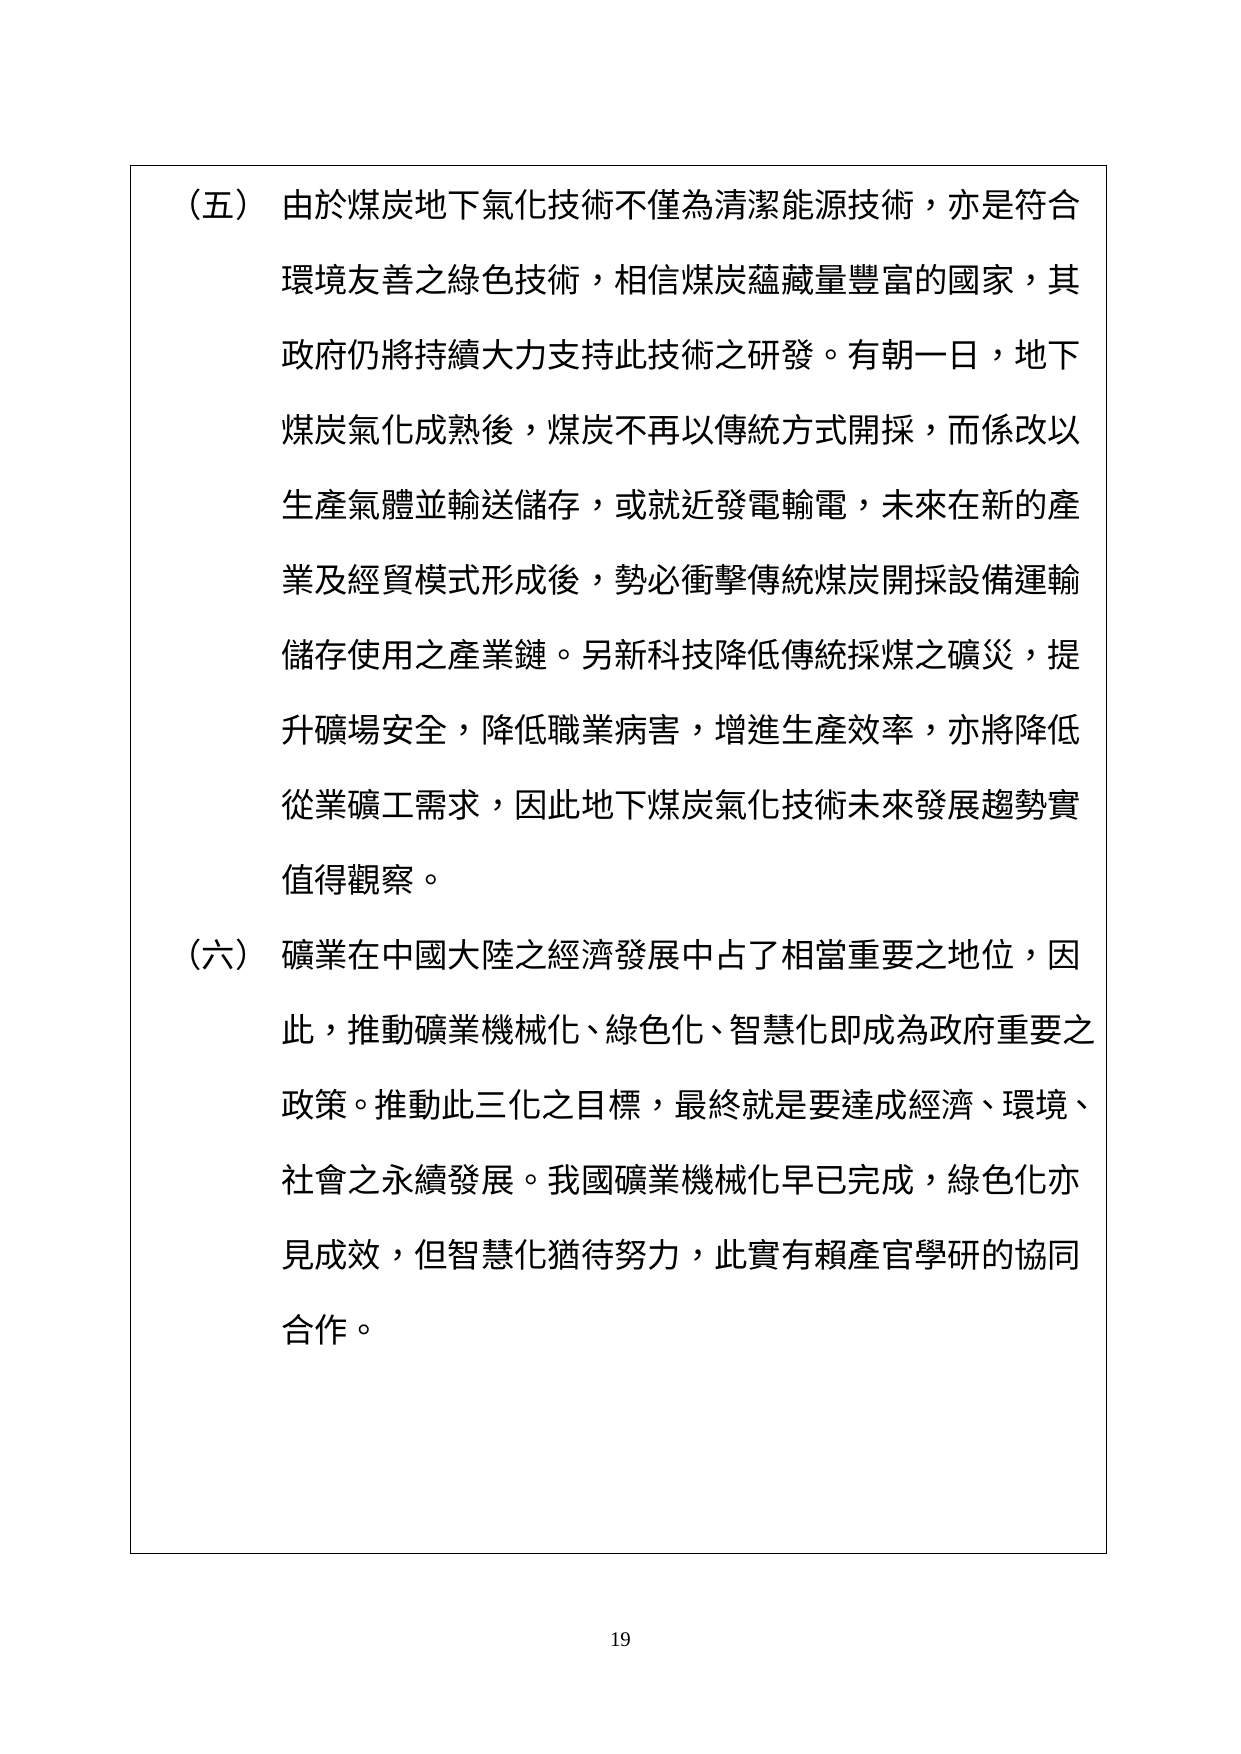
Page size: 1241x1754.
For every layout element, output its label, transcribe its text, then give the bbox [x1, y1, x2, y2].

table_header 交流活動基本資料 一、活動名稱：參加第7屆國際礦業科技會議 二、活動日期：104年4月24日至4月30日 三、主辦（或接待）單位：中國礦業大學 四、報告撰寫人服務單位：經濟部礦務局 活動（會議）重點 活動性質：會議 活動內容 中國大陸地大物博，礦產資源豐富，擁有全球主要礦產資源，且各類礦產品在全球占有重要地位，但仍有極大部分地區尚待探勘開發，這些潛在之礦產資源仍是全球甚具吸引力的探勘與開發目的地。另隨著全球礦產需求增加，尤其是大陸地區對各類礦產之需求量，更為礦業帶來前所未有的壓力，再加上永續、健康和安全等議題，使技術創新之需求變得更加迫切，加速促進礦產資源開採技術的進步與創新。中國大陸藉此會議之召開，除可提供中國大陸展示研究成果外，並將有助於國際礦業與科技之合作與交流。 本次研討會主題為現代礦山的生態安全與永續發展，將從綠色礦業、安全衛生、環境地工、智慧採礦、資源利用、淨煤技術等次子題，探討分享如何運用新的開採技術與生產工具，避免開採沈陷破壞土地與地表建物、減少煤層瓦斯災害與排放措施。參與會議除可瞭解全球與中國大陸礦業發展趨勢、煤層氣與地下煤炭氣化發展、綠色與智慧礦業創新發展之情形外，並可借鏡各國先進的研發經驗，供我國礦業發展之參考供際助於全球人員新發展之情形外，並可借鏡各國先進的研發經驗，有助000000000000000000000000000000000000000000000000000000000000000000000000000000000000000000000000。本次會議計有14個國家，約250餘位代表與會。 礦產開發與利用為人類帶來經濟與社會的正面效益，但在開發與生產過程中需開挖地表或地下，也因此造成地表裸露與生態變化，以及棄置廢土石與地表沈陷占用大量土地等環境的負面效益。由於土地資源有限，正本清源，治本之道為減少地表裸露及土地占用，並採用減輕土地與環境損壞的開採方法與技術，綠色礦業遂因運而生。因此，從整個礦場生命週期來看，近代綠色礦業。須做到即是來看，方法與措法與措施000000000000000000000000000000000000000000000000000000000000000000000000000000000000000000000000000000000000000所訴求者即是減量化、資源化與再利用。 全球經濟走緩，礦產品價格疲軟，進而影響礦業公司獲利下跌，導致探勘活動及礦山開發的放緩或中止。在當前經濟景氣緩步復甦的時代，礦業經營必須設法增加能源效率及降低生產成本。因此，提升生產效率、生產力與生產量為即成為不二法門。其中影響生產力最重要之變因莫過於基礎建設、通訊設施及自動化。 （一）會議開幕 本屆會議由徐州中國礦業大學校長致開幕辭，渠表示，國際礦業發展正面臨清潔能源、高效利用與永續發展等三大挑戰，並提出未來礦業發展三大趨勢：從重視開採轉向綜合利用，促進採掘與復墾利用相結合；採煤技術呈現區域性移轉，非洲地區的煤炭市場正在崛起；煤炭利用由粗放型向精細型轉變，清潔高效成為主要議題，這與本屆大會主題「現代礦山的生態安全與永續發展」密切相關。渠另指出中國大陸是世界煤炭生產與消費大國，所面臨的問題極其複雜，因此對於能源與環境保護極為重視，並積極推動煤炭高效清潔利用技術，以利煤炭業之轉型發展，提升煤炭工業現代化水平。 （二）全球礦業現況與展望 波蘭中央礦業研究所所長表示，礦業不是生活的一切，但沒有礦業這一切則不復存在。渠並以全球每人每天消耗礦產資源數據加以說明，美洲102公噸、拉丁美洲24公噸，歐洲55公噸、亞洲15公噸、非洲11公噸、大洋洲79公噸。另以美國而言，每個美國人終其一生將需要3百萬磅的礦物、金屬及燃料。另渠就全球金屬礦物生產國家之趨勢變化（1850年迄2009年），每年各主要國家所有金屬礦物產值占全球比例，予以分析比較說明，歐洲於1860年達到高峰，占全球62%後，迄2009年僅占約2%，美國於1940年達到高峰，占全球39%後，迄2009年僅占約6%，前蘇聯於1990年達高峰，占全球23%後，迄2009年僅占約11%，中國大陸自1930年起持續成長迄2009年占全球12％，顯示中國大陸未來金屬礦物產出仍具有相當能力。至於能源方面，渠列舉出全球前三大主要原油、煤炭及天然氣生產國。原油為沙烏地阿拉伯、俄國、美國；煤炭為中國大陸、美國、印度；天然氣為俄國、美國、加拿大，顯示美國及俄國在能源礦物方面具有得天獨厚之優勢。最後，，高峰於199039%後，，迄2009年僅占0000000000000000000000000000000000000000000000000000000000000000000000000000000000000000000000000000000000，以有金屬產值今生洲79公噸。00000000000000000000000000000000000000000000000000000000000000000000000000000000000000000000000000000000000000000渠表示當今全球礦業之挑戰包含資源之取得性及礦業之永續發展。其中，當代礦業永續發展主要內涵包括合理利用礦產資源，改善礦場安全與衛生，降低環境衝擊，提升礦產價值及經濟利用，最終必須要能做到經濟具可行性、環境具承載性、社會具公平性。 （三）中國大陸煤層氣開發利用情形 中國大陸煤礦瓦斯治理國家工程研究中心主任指出，中國大陸煤炭資源豐富，探明資源量高達5.9萬億公噸，同時為全球煤炭生產首要國家，但因煤礦地質條件極為複雜，生產方式90%為地下開採，其中70%更屬高煤層氣礦床，因此，煤層氣開發對於保障煤炭安全開採具有極其重要作用。早期煤層氣被視為危害採煤安全之禍害，直接排放至大氣環境，加劇全球溫室氣體效應，也是一種資源的浪費。如今煤層氣已被視為一種清潔能源，其中蘊藏著鉅大的經濟利益與不可忽視的環境效益。渠表示，2014年中國大陸煤炭產量高達38.7億公噸，煤層氣產量也達到170億立方米，其中井下煤層氣抽採量為133億立方米，地面煤層氣產量為37億立方米，惟總利用率不到一半，僅77億立方米。根據預測，2015年中國大陸煤層氣產量將達300億公噸，2020年將達500億公噸，2030年將生產900億公噸。渠表示，近十年來，中國大陸煤層氣產業及產量獲得快速發展，主要歸功於鑽井技術、壓裂技術、排採技術及地面工程技術獲得突破。此項技術突破不但促進了煤層氣利用大幅提升，同時也改善了煤礦安全，使煤層氣事故得到有效控制。以2014年之死亡人數266人與2005年之2,171人相比，降幅達87.7%。另換算成百萬公噸死亡率，則從2005年的2.76降至2014年的0.257。 渠並指出，中國大陸煤層氣開發策略係以安全、能源、環保為考量，將產業發展規劃分為規模奠基階段、擴張階段及形成階段等三階段，結合地面與井下採收為開發模式。渠認為在煤礦區煤層氣抽採方面，政府應鼓勵煤層氣開發企業與煤炭企業合作，推動煤炭與煤層氣資源協調開發，按照先抽煤層氣再採煤之原則，採煤前應儘快降低煤層和圍岩中煤層氣含量，以利防治煤層氣事故，亦有利於煤炭與煤層氣資源安全高效開採，減少資源浪費。渠表示中國大陸煤層氣主要分布於九大盆地，包括伊利、準格爾、塔里木、吐哈、鄂爾多斯、沁水、海拉爾、二連、東雲南及西貴州。目前已初步建成鄂東沁水兩大煤層氣開發利用示範區。 徐州中國礦業大學教授報告煤炭與煤層氣共採之研究案例指出，煤層氣雖是高熱值、無污染之能源，但也是污染大氣的主要溫室氣體。因此，為同時解決能源與環境問題，煤層氣之開採利用至為重要，煤炭與煤層氣共採即為最佳之技術。渠表示澳洲與美國煤層較淺且滲透性佳，主要係在地面預先抽取煤層氣為主；中國大陸煤層較深且滲透性差，主要係以井下抽取煤層氣為主。渠另指出煤炭開採過程，煤層及上盤應力隨之改變，導致鄰接煤層變形，形成層面龜裂及岩盤垂直裂隙，進而改善煤層及岩盤內煤層氣之滲透性，為解壓後之煤層氣提供大量的通道。同時因煤層卸壓，瓦斯壓力降低，致使吸附煤層氣解吸附速度加快。因此倘能充分利用此煤面盤壓效應採取煤層氣即可實現煤炭與煤層氣共採。渠並說明煤炭與煤層氣共採之方式大致上可分為3個階段，亦即採礦前先進行煤層內煤層氣抽取；利用解壓與滲透性增加之效應，同時開採煤炭與煤層氣；採礦後進行廢石區煤層氣抽取。如此，即可改善煤層氣抽取率、減低溫室氣體排放、降低煤層氣災害、利用煤層氣資源，實現安全、高效、環保之協調共採。 （四）中國大陸地下煤炭氣化開發利用情形 徐州中國礦業大學教授報告中國大陸地下煤炭氣化技術發展情形表示，此技術不僅可以回收舊坑未採出的煤炭，亦可應用於開採採掘性、經濟性、安全性較差之薄煤層、深部煤層，或高硫、高灰、高煤層氣的煤層。地下氣化後之煤氣成分包含一氧化碳、二氧化碳、氫氣、甲烷等氣體，可作為家用、發電之燃氣，或可將一氧化碳、二氧化碳及氫氣分離儲存利用，氫氣為最理想之潔淨能源。渠強調此技術係將物理採煤變為化學採煤，因而具有安全性高、投資少、效率高、污染少之利基。但也指出受制於煤層和地質影響，以及地下水湧出、頂盤崩落、氣化劑成分、氣化機壓力等因素，地下氣化過程中之種種反應並不易控制，合成氣成分波動相當大，影響產出，技術難度高。 渠舉其參與之一項地質複雜、殘留難採、資源尚豐之計畫案例說明，倘以傳統機械採煤實難以達到高產高效再回收利用之成效，但在改以地下煤炭氣化生產，採用新型的窄帶狀開採、多重氣化爐運作、地面導控注氣、充填減沈固汙，並結合高氫燃氣發電，終能實現燃燒過程可導可控、產氣穩定質優、生產過程安全清潔、污染物近零排放，不但大大提高煤炭資源回採率，企業亦因此得以永續發展。為炭與煤層氣共採可分層氣之滲透，，地表沈陷有限。00000000000000000000000000000000000000000000000000000000000000000000000000000000000000000000000000000000 （五）非傳統油氣氣裂展望/資源利用 美國賓州大學教授報告非傳統油氣氣裂展望，首先說明全球主要頁岩氣蘊藏之地區與國家，在歐洲地區之國家有法國與波蘭，北美洲地區涵蓋美國、加拿大與墨西哥，亞洲地區主要為中國大陸，南美洲地區則有巴西及阿根廷，非洲地區有南非、利比亞及阿爾及利亞。依前五大儲存量排序為中國大陸、美國、巴西、墨西哥、南非。同時說明美國在1990年前以生產傳統天然氣為主，至2009年，非傳統天然氣產量已超過傳統天然氣產量，並預估到2035年，非傳統天然氣將占總天然氣產量之75%。 渠另指出，眾人皆認為天然氣比起煤炭、石油排放較少之溫室氣體，但眾所不知的是，以氣井之生命週期來看，生產頁岩氣所排放之溫室氣體足跡遠大於煤層氣及傳統天然氣，大約分別高於20%G及30%以上，甚或兩倍以上，主要係來自生產過程中鑽孔裂解後之井漏及回流水所排放出。頁岩氣生產過程中需使用大量高壓水壓裂頁岩，同時循環利用回收之水資源。之入的回流水至地表也伴隨著大量的甲碗00000000000000000000000000000000000000000000000000000000000000000000000000000000000000000000000000000000000000此大量的回流水往往伴隨著大量的甲烷，並排放至大氣。 如前所述，目前生產頁岩氣需使用大量水，造成水資源浪費及甲烷排放之環境問題，爰有以氣裂方式取代液裂之研究。渠表示，氣裂法具有不少優點，包含減少水之使用、溫室氣體之封存、產生複合裂隙。倘使用二氧化碳，除可增進頁岩氣回收率，還能避免使用水所造成之孔隙填塞、黏土膨脹等問題。 （六）智慧採煤技術 中國煤炭協會副會長在報告中國大陸智慧採煤技術發展時，首先說明中國大陸煤炭蘊藏分布情形，北部占49.3%，西部占30.4%，西南部占8.6%，中部占11.7%，東北部占3%，並強調中國大陸將構建14個煤炭能源基地，形成10個1億公噸級及10個5千萬公噸級之大型煤炭企業體。另渠亦說明中國大陸採煤機械化程度，大型煤炭企業從2000年的73.3%提高至2015年之95%。生產率也從5.5公噸/工提升至12公噸/工。百萬公噸死亡率則由0.5降至0.2。渠並分析預估中國大陸煤炭產量於2013年達到38.7億公噸之高峰後，將逐年下降，至2020年預計生產量將降至33億公噸。 其次，渠談到智慧採礦係由機械化演進而來，主要科技包含自動感知、智慧控制及物聯網，並依感知條件、認知過程及決策分析，達到自動操作。其中物聯網架構可區分為三層，包括感知層、網路層及應用層，其主要係運用各種感知器蒐集資料，透過網路將資料傳送至雲端計算處理，並將礦山整體現象視覺化、數位化及智慧化。此物聯網結合了感知技術、傳輸技術、控制技術、資訊處理與管理、採礦與選礦技術等，構成礦山人與人、人與物、物與物相聯之網路，最終將可達成全程控制礦山之安全生產及營運。如以礦山安全物聯網為例，其核心內容包括透過感知礦山災害徵兆，將可落實各種災害事故之預警預報；經由感知礦工周圍安全環境，將可實現主動式安全保障；通過感知礦山設備工作狀況，將可達成預知維修內容。最後，礦業界期望藉由自動化與智慧化技術，能達成無人化、高安全的綠色採礦目標。 （七）綠色礦業 在報告中國大陸科學採礦之展望時，徐州中國礦業大學教授指出，中國大陸煤礦正面臨市場面之需求不足、去庫存壓力，政策面少用煤之能源結構調整，安全面之中小型煤炭企業災變頻傳，以及環境面之各種環境污染與生態退化等多重面向壓力下，必須由綠色採煤進化至科學採煤，才是永續發展全生命週期最佳之採煤方式。渠強調綠色採煤係針對煤礦開採所造成之地層變動及脈石堆放對環境影響所為之防治。在地層變動方面，地下水流失與湧水事故係以保水採礦因應；煤層氣外洩污染與事故則以煤與煤層氣共採因應；地表沈陷、土壤與建物損害應以條帶開採與充填開採，地層剝離灌注固結因應。至於脈石堆置所造成農地占用，環境污染，則以煤巷支撐與地下堆放因應。前述各項因應措施加上地下煤炭氣化技術，共同構築成為綠色採煤的內涵。推動綠色採煤之主要目的在於充分利用生產煤炭中所伴隨而生之各項資源如瓦斯、水、脈石等，以達到對環境擾動最小化，生態影響最小化，進而實現低開採、低排放、高利用之資源合理利用，使煤炭開發與環境和諧發展。至於科學採煤內涵則更包含了以人為本，保護礦工身心健康，防止職災的安全開採；以機械化、數位化、智慧化的生產方式，減少用人之高效開採；以及煤層氣、地熱利用與地下煤炭氣化，減少溫室氣體排放之低碳開採。為了落實科學採煤，渠建議政府對於環境污染與事故頻傳之低科學採煤之企業應加諸額外稅賦與罰鍰，以增加其成本；反之，對於高科學採煤之企業，政府應提供補助與獎勵，以降低其生產成本。為此，政府尚須建立一套合理、完善、可行之評估制度，除上述內涵列為一級指標外，應就各內涵建立二級指標，以增加其可操作性。 烏克蘭國立採礦大學教授在綠色開採薄層煤技術研究報告中說明，烏克蘭全國70％煤層厚度約在0.5-0.8米，以現在之量產技術常伴隨大量脈石產出，導致煤炭品質下降，煤灰成分高達45-50％，因此，提升薄層煤生產效率一直是煤炭界待克服之問題。渠研究顯示，採用分離開採技術，即採煤與圍岩刨除分別進行，煤炭與脈石分開運輸，並將脈石回填至採空區，除可解決上述問題，維持原煤炭品質外，尚可減省大量堆置脈石所需之土地。 北京中國礦業大學教授認為土地整復與生態恢復應為綠色礦業之一環，礦場安全除注重生產安全外，應延伸包含生態安全。渠分析傳統整復問題與失敗案例指出，業界對整復在觀念與想法上應有所創新，並表示整復不應只是土地議題，也應是環境議題。採礦後土地復整既要恢復土地資源，亦須恢復自然環境生態系統，亦即人類在開發資源合理利用之同時，更應不忘促進土地保護、生態平衡與資源開發三者協調發展。渠進一步強調整復不應為開採後之活動，更應始於開採前及開採中，因此，礦山之整復活動應與採礦同時進行。另渠以利用黃河砂回填整復之成功案例，建議地陷土地之整復亦可以河川沈積物回填。對具自燃性之煤礦廢石堆，渠建議整復前應先被覆一層隔離層，以隔絕氧氣輸送，再進行一般覆土，並進行植生綠化。 徐州中國礦業大學教授從煤炭物流角度說明綠色運輸對永續發展的重要性。渠舉煤炭鐵路運輸為例表示，中國大陸煤炭運輸路線佈局應根據各生產地與消費地距離，運輸之外部成本，找出最佳運輸量。如此始能節省煤炭運輸成本，降低運輸能源消耗，減少對環境之衝擊。渠更呼籲政府應擬定政策，以引導達成煤炭之綠色運輸目標。 荷蘭達爾夫特大學教授報告如何經由輸送帶節能達成綠色採礦目標表示，應從提升能源效率著手。渠說明現代礦業開發採用大規模輸送帶運輸礦石後，耗費大量電力，有些情況，甚至占達礦場總能源消耗的40％。為節約能源，渠表示可從採用節能之組件，改變操作控制方式及創新理念等著手。有關節能組件方面，如使用低阻橡膠輸送帶及皮帶輪，可減少約10％的電力；使用低損耗的輸送帶可節省40％的用電。在改變操作控制方面，如轉換操作的速度控制，可調降輸送帶速度，以增加礦石載重量，預估將減少能耗約5-20％。在創新理念方面，可採用新輸送技術、重新設計輸送帶系統、最適化運輸與物流等。 中國礦業大學教授研究帶狀回填採礦法之地層變動特性指出，密集與大量之煤炭開採往往造成嚴重地表陷落、地面龜裂、地滑等環境地質災害，因此採煤方法之選擇將直接影響採煤後沈陷之程度。渠說明，一般控制採煤沈陷之技術可分為兩類：一為煤柱支撐法，另一為回填支撐法。前者有帶狀採煤、房柱採煤等方法，但回收率甚低，如帶狀採煤之回收率僅約40%，造成大量煤炭資源之浪費。後者有陷落區回填、地層剝離回填等，回收率較高達80%，但成本相對較高。為此渠建議整合二法擇其優去其劣，稱之為條帶回填採煤法，回收率可達70%。此法分為兩個階段，首先，帶狀採煤後隨即回填，並保留未採之大煤柱，此時，覆蓋岩層受回填料及煤柱支撐，地表沈陷有限，再俟回填料壓實後，始回收大煤柱，但仍保留部分煤柱以支撐回填料，如此即可降低沈陷量。渠另強調此法尚須遵守幾點原則，必需有足夠之回填料來源，並控制開採與回填之平衡；確保安全且有效的開採；回填方法必須簡單穩定；確保低成本與回填成效。 （八）參訪匯中石材公司 該公司為台資石材加工企業，89年於上海嘉定工業區設廠投產，擁有金剛砂拉鋸8台，義大利磨台2部，燒板機1台，年產40萬平方米花崗石大板。隨者經濟發展，都市化不斷向郊區拓展，102年該工業區廠房被徵收而遷廠至更外圍之外岡工業區重新建廠，新增鑽石拉鋸2台，金剛砂拉鋸則減為4台，年產20萬平方米花崗石大板及20萬平方米大理石大板，同時也代工其他廠商之大理石原石之加工切板。為加強環保，該公司也引進了污水處理循環利用系統。該公司產品線甚為單純，僅生產一次加工之大板後，即予銷售。產品銷售以中國大陸境內為主，少數銷售至國外，如韓國、美國等，同時也銷售國外廠商生產之大板。 為適應中國大陸當地員工之特性，提升生產力，該公司發展出特殊之經營模式，將生產線改由員工承包，管理行銷業務仍由台籍幹部負責，公司經營堪稱穩定。該公司深知石材加工倘能與礦山開採配合，更有助於該公司之永續經營，因此，亦曾經到其他省分找礦源，進行投資合作，但未竟功。肇因於礦山開採經營，業者除需取得採礦權外，尚須取得土地權，始可進行開採。中國大陸也與世界各地之礦業開發一樣，業者也面臨政府政策所加諸之社會責任，除需給予當地農民回饋金外，另部分地區政府以考量當地經濟發展與就業為由，要求當地所生產之原石不得外售，並要求或獎勵業者於當地設置加工廠，以提供當地就業機會。 另該公司為掌握國外石材原石來源及該原石市場，與印尼大理石石材礦公司合作，包攬原石銷售，掌握市場通路，更有助於該產品市場價格之穩定。 遭遇之問題：無 心得及建議： 企業永續經營一直為台商追求之目標。就資金面而言，由於業界與國內銀行長期所建立之往來關係，資金來源無虞。惟就經營環境面而言，由於中國大陸土地屬於國有，土地使用權具有期限之限制，以及隨著都市化快速向郊區發展，土地使用型態也隨之產生變動，政府開發新的工業區取代舊有工業區，迫使廠商遷廠，或結束營業，不利企業永續經營。另家族企業之經營型態，仍尚未轉型為專業經理人之經營模式，倘第二代或第三代無興趣或無經營能力，亦不利企業永續經營目標之達成。 由於礦產資源與土地、水、植被等環境要素緊密相聯，大規模開發礦產資源勢將直接構成對環境的威脅與破壞，使得環境污染、生態退化及資源競爭與取得等環境議題成為全球礦業開發爭議最主要的原因，輕者往往導致生產力損失，嚴重者則造成礦山中止開發，甚而訴諸訴訟。因此，隨著環境保護的趨嚴，社會社區的關切，二者儼然已成為礦業獲利的決定因子。礦業界必需認知所處環境與社會之改變，礦業開發不應仍把經濟利益放在第一位，一再以犧牲環境與生態為代價。政府與企業應思考如何恢復建立一個包容礦業的社會生態系統，強化綠色礦業的理念，以提升礦業整體形象、促進礦業的永續與健康發展。 21世紀是數位人工智慧時代，隨著時代進步，採礦技術、理念與管理皆應同時進行變革，企業亦應朝機械化、自動化、智慧化的採礦發展，力行珍惜資源、保護環境、確保礦工安全，並將永續發展所涵蓋之經濟、環保、社會各面向之成本內部化，形成良性競爭，減少社會衝突，才有機會改變採礦掠奪者之形象。為此，產官學界有必要為礦業重新塑造新的商業文化、環保文化、職場文化、文明文化與管理文化，始有助於礦業永續經營。 由於煤炭地下氣化技術可將採煤變成採氣，運煤變成輸氣，搬脈石變成無脈石，因此得以降低碳排放與環境污染。又與傳統燃煤相比，可減少二氧化碳排放，並有利於二氧化碳之捕捉、儲存與利用，此技術之節能減排效果可謂極為顯著。由於中國大陸能源資源屬煤多油少氣乏，因此對此項技術之投入研發不遺餘力。但據了解日本在此地下煤炭氣化之技術研發亦相當先進，日本煤礦地質及成煤條件與我國極為相似，中國大陸亦有薄層煤，政府或可進一步瞭解借鏡中國大陸與日本對煤炭地下氣化技術發展現況與成果。 由於煤炭地下氣化技術不僅為清潔能源技術，亦是符合環境友善之綠色技術，相信煤炭蘊藏量豐富的國家，其政府仍將持續大力支持此技術之研發。有朝一日，地下煤炭氣化成熟後，煤炭不再以傳統方式開採，而係改以生產氣體並輸送儲存，或就近發電輸電，未來在新的產業及經貿模式形成後，勢必衝擊傳統煤炭開採設備運輸儲存使用之產業鏈。另新科技降低傳統採煤之礦災，提升礦場安全，降低職業病害，增進生產效率，亦將降低從業礦工需求，因此地下煤炭氣化技術未來發展趨勢實值得觀察。 礦業在中國大陸之經濟發展中占了相當重要之地位，因此，推動礦業機械化、綠色化、智慧化即成為政府重要之政策。推動此三化之目標，最終就是要達成經濟、環境、社會之永續發展。我國礦業機械化早已完成，綠色化亦見成效，但智慧化猶待努力，此實有賴產官學研的協同合作。 [131, 166, 1106, 1553]
